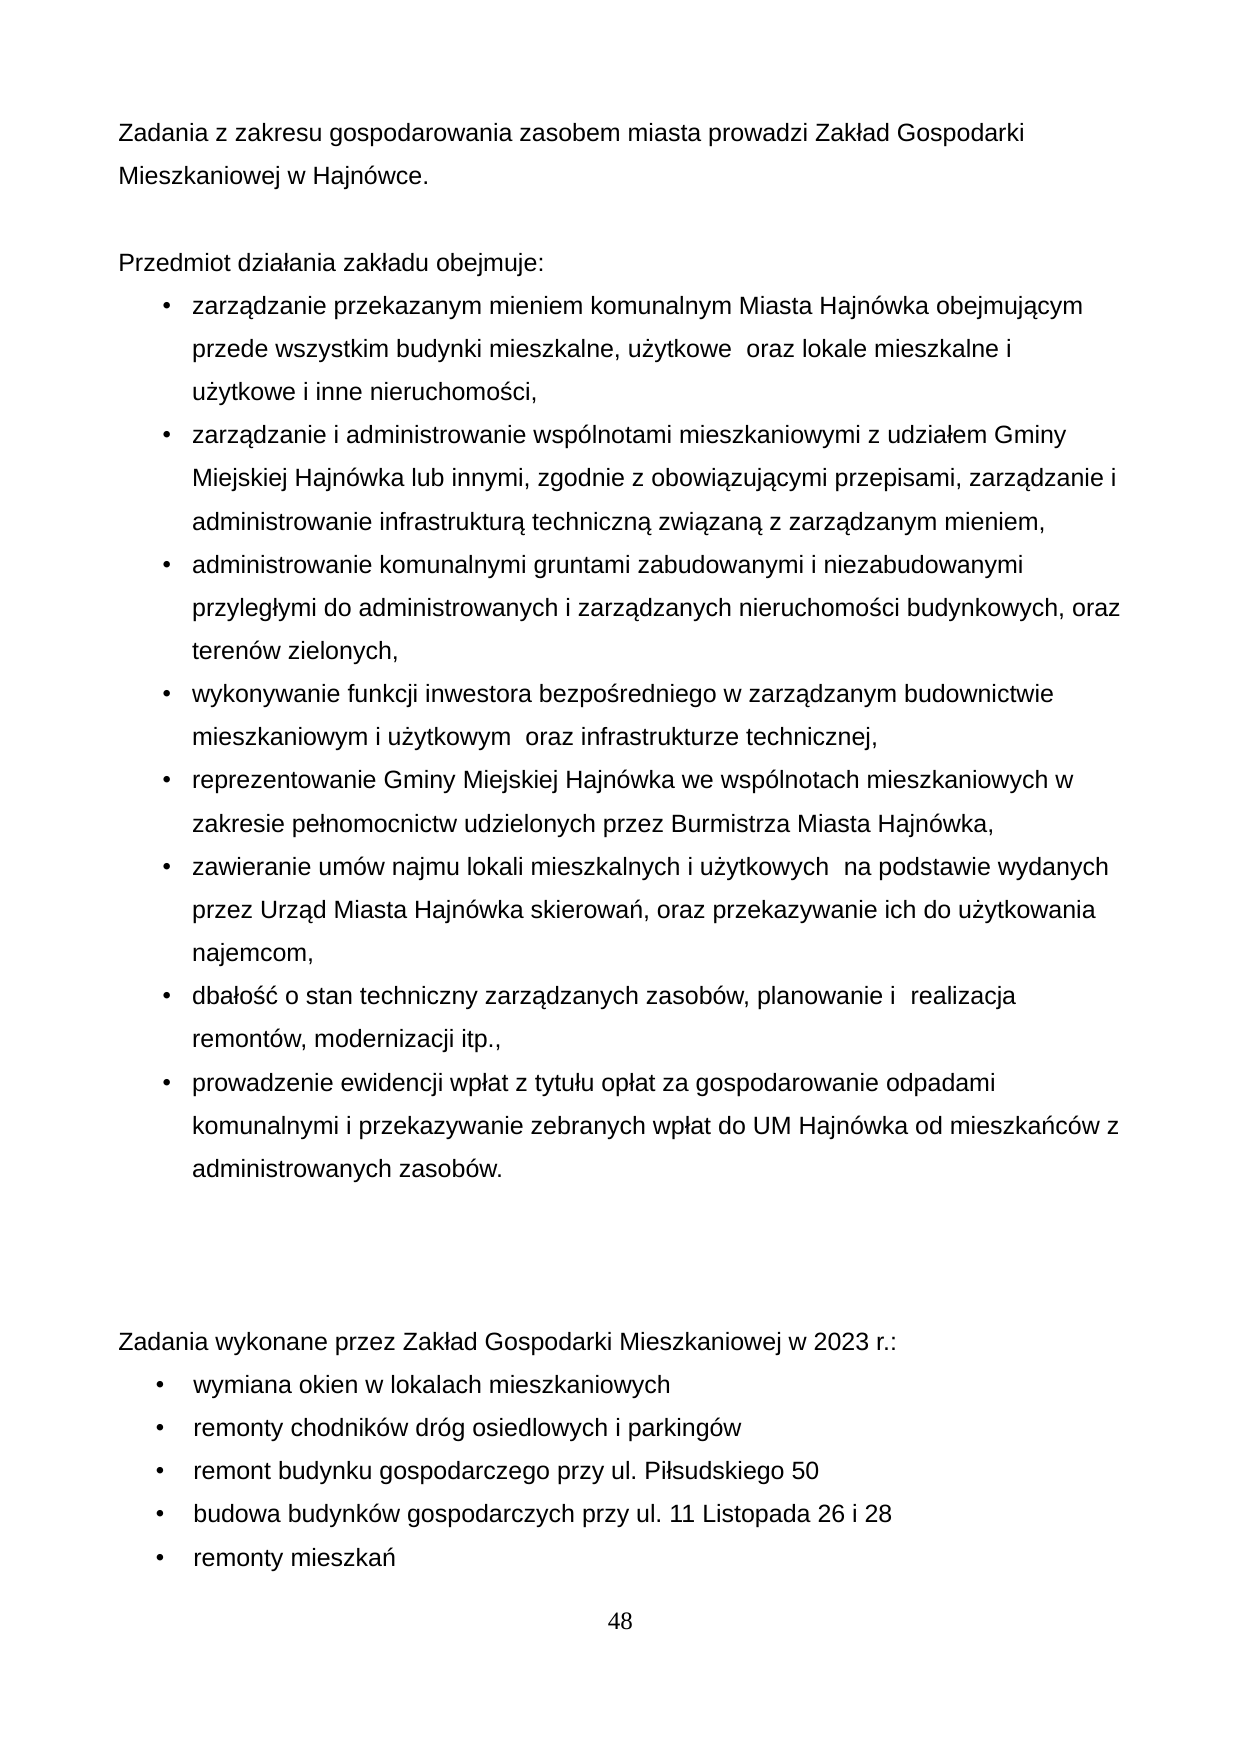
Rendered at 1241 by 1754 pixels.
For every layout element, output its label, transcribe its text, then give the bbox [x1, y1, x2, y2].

list zarządzanie przekazanym mieniem komunalnym Miasta Hajnówka obejmującym przede wszystkim budynki mieszkalne, użytkowe oraz lokale mieszkalne i użytkowe i inne nieruchomości, [162, 291, 1122, 406]
list remonty chodników dróg osiedlowych i parkingów [156, 1413, 1122, 1442]
list dbałość o stan techniczny zarządzanych zasobów, planowanie i realizacja remontów, modernizacji itp., [162, 981, 1122, 1053]
list wymiana okien w lokalach mieszkaniowych [156, 1369, 1122, 1398]
text Przedmiot działania zakładu obejmuje: [118, 247, 1122, 276]
list budowa budynków gospodarczych przy ul. 11 Listopada 26 i 28 [156, 1499, 1122, 1528]
list administrowanie komunalnymi gruntami zabudowanymi i niezabudowanymi przyległymi do administrowanych i zarządzanych nieruchomości budynkowych, oraz terenów zielonych, [162, 549, 1122, 665]
text Zadania wykonane przez Zakład Gospodarki Mieszkaniowej w 2023 r.: [118, 1326, 1122, 1355]
list zawieranie umów najmu lokali mieszkalnych i użytkowych na podstawie wydanych przez Urząd Miasta Hajnówka skierowań, oraz przekazywanie ich do użytkowania najemcom, [162, 852, 1122, 967]
list remont budynku gospodarczego przy ul. Piłsudskiego 50 [156, 1456, 1122, 1485]
list remonty mieszkań [156, 1542, 1122, 1571]
list reprezentowanie Gminy Miejskiej Hajnówka we wspólnotach mieszkaniowych w zakresie pełnomocnictw udzielonych przez Burmistrza Miasta Hajnówka, [162, 765, 1122, 837]
list zarządzanie i administrowanie wspólnotami mieszkaniowymi z udziałem Gminy Miejskiej Hajnówka lub innymi, zgodnie z obowiązującymi przepisami, zarządzanie i administrowanie infrastrukturą techniczną związaną z zarządzanym mieniem, [162, 420, 1122, 535]
text Zadania z zakresu gospodarowania zasobem miasta prowadzi Zakład Gospodarki Mieszkaniowej w Hajnówce. [118, 118, 1122, 190]
list prowadzenie ewidencji wpłat z tytułu opłat za gospodarowanie odpadami komunalnymi i przekazywanie zebranych wpłat do UM Hajnówka od mieszkańców z administrowanych zasobów. [162, 1068, 1122, 1183]
list wykonywanie funkcji inwestora bezpośredniego w zarządzanym budownictwie mieszkaniowym i użytkowym oraz infrastrukturze technicznej, [162, 679, 1122, 751]
